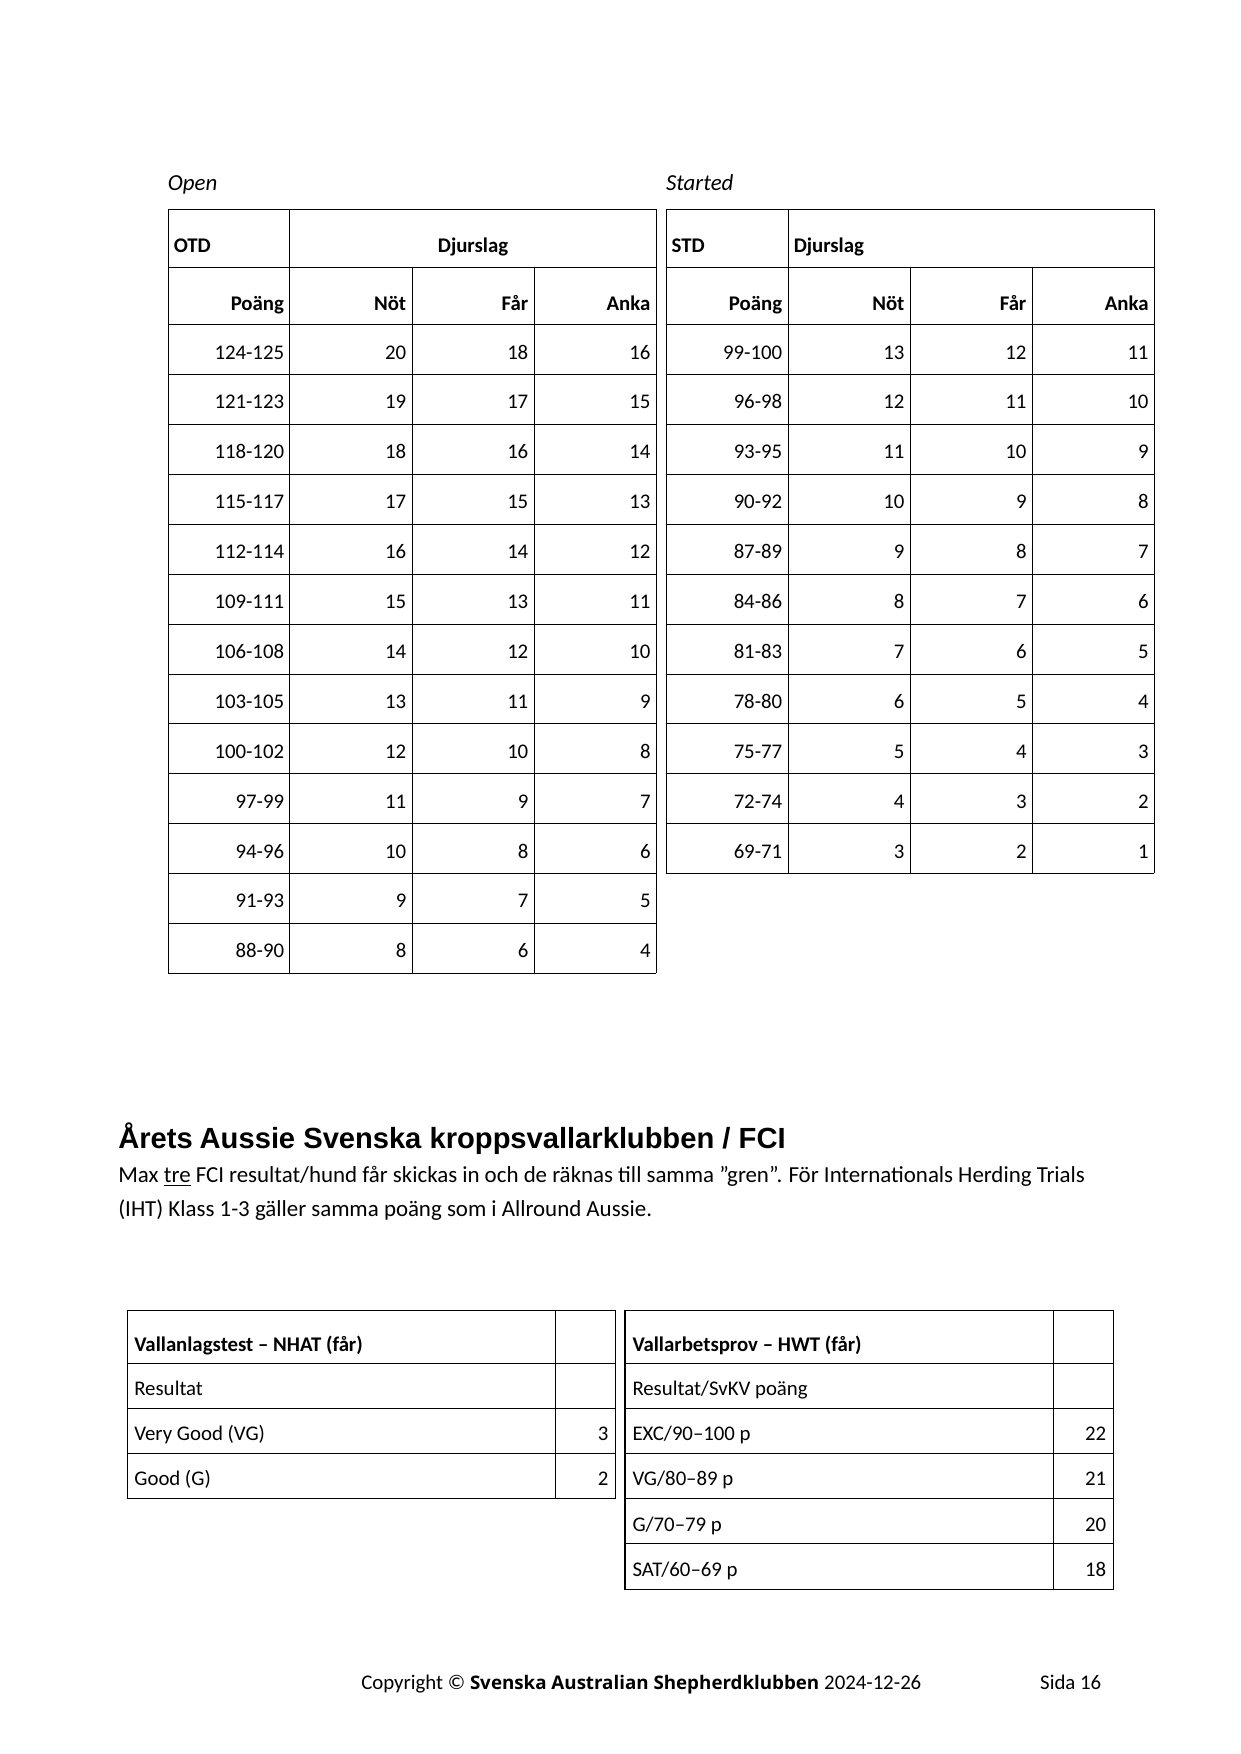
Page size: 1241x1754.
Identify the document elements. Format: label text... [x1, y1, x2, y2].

table_cell 8 [1033, 475, 1154, 524]
table_cell Poäng [169, 268, 289, 324]
table_cell 88-90 [169, 924, 289, 973]
table_cell 112-114 [169, 525, 289, 574]
text [118, 1301, 1122, 1613]
table_cell 3 [556, 1409, 615, 1453]
table_cell 93-95 [667, 425, 788, 474]
table_cell 5 [1033, 625, 1154, 673]
table_cell 5 [789, 724, 910, 773]
table_cell 10 [413, 724, 534, 773]
table_cell 9 [911, 475, 1032, 524]
text Started [666, 168, 1154, 196]
table_cell 78-80 [667, 675, 788, 723]
table_cell 9 [789, 525, 910, 574]
table_cell 11 [290, 774, 412, 823]
table_cell 7 [535, 774, 656, 823]
table_cell 99-100 [667, 325, 788, 374]
table_header OTD [169, 210, 289, 267]
table_cell 9 [413, 774, 534, 823]
table_cell 15 [413, 475, 534, 524]
table_cell 18 [290, 425, 412, 474]
table_cell 121-123 [169, 375, 289, 424]
table_cell 11 [413, 675, 534, 723]
table_cell 8 [911, 525, 1032, 574]
table_cell 11 [1033, 325, 1154, 374]
table_cell Very Good (VG) [128, 1409, 555, 1453]
table_cell 6 [911, 625, 1032, 673]
table_cell 13 [789, 325, 910, 374]
table_cell Resultat [128, 1364, 555, 1408]
table_cell 4 [1033, 675, 1154, 723]
table_header [556, 1311, 615, 1362]
table_cell 109-111 [169, 575, 289, 623]
table_cell 5 [911, 675, 1032, 723]
table_cell 3 [911, 774, 1032, 823]
table_cell 9 [1033, 425, 1154, 474]
table_cell Får [911, 268, 1032, 324]
table_cell 2 [911, 824, 1032, 873]
table_cell 9 [535, 675, 656, 723]
table_cell 17 [413, 375, 534, 424]
table_cell Nöt [290, 268, 412, 324]
table_cell 7 [413, 874, 534, 923]
table_cell Anka [1033, 268, 1154, 324]
table_cell 18 [413, 325, 534, 374]
table_cell Anka [535, 268, 656, 324]
table_cell [556, 1364, 615, 1408]
table_header Vallanlagstest – NHAT (får) [128, 1311, 555, 1362]
table_cell 115-117 [169, 475, 289, 524]
table_cell 97-99 [169, 774, 289, 823]
table_cell 4 [789, 774, 910, 823]
subtitle Årets Aussie Svenska kroppsvallarklubben / FCI [118, 1009, 1122, 1155]
table_cell 6 [1033, 575, 1154, 623]
table_header Djurslag [789, 210, 1154, 267]
table_cell 10 [911, 425, 1032, 474]
table_cell 22 [1054, 1409, 1113, 1453]
table_cell 8 [535, 724, 656, 773]
table_cell 14 [290, 625, 412, 673]
table_cell SAT/60–69 p [626, 1544, 1053, 1588]
table_cell 16 [535, 325, 656, 374]
table_cell 106-108 [169, 625, 289, 673]
table_cell Poäng [667, 268, 788, 324]
table_cell 12 [535, 525, 656, 574]
table_cell 11 [789, 425, 910, 474]
table_cell VG/80–89 p [626, 1454, 1053, 1498]
table_cell 96-98 [667, 375, 788, 424]
table_cell Får [413, 268, 534, 324]
table_cell 6 [413, 924, 534, 973]
table_cell 12 [789, 375, 910, 424]
table_cell 10 [1033, 375, 1154, 424]
table_cell 8 [413, 824, 534, 873]
table_cell 11 [535, 575, 656, 623]
table_cell 17 [290, 475, 412, 524]
table_cell 3 [789, 824, 910, 873]
table_cell 13 [290, 675, 412, 723]
table_cell 69-71 [667, 824, 788, 873]
table_cell 1 [1033, 824, 1154, 873]
table_header Vallarbetsprov – HWT (får) [626, 1311, 1053, 1362]
table_cell 18 [1054, 1544, 1113, 1588]
table_cell 11 [911, 375, 1032, 424]
table_cell 15 [290, 575, 412, 623]
table_cell 10 [290, 824, 412, 873]
table_cell 10 [535, 625, 656, 673]
table_cell Nöt [789, 268, 910, 324]
table_cell 75-77 [667, 724, 788, 773]
table_cell 12 [290, 724, 412, 773]
text Open [168, 168, 656, 196]
table_cell 19 [290, 375, 412, 424]
table_cell 90-92 [667, 475, 788, 524]
table_cell Resultat/SvKV poäng [626, 1364, 1053, 1408]
table_cell 3 [1033, 724, 1154, 773]
table_cell 7 [1033, 525, 1154, 574]
table_cell 6 [535, 824, 656, 873]
table_cell 14 [413, 525, 534, 574]
table_cell 13 [535, 475, 656, 524]
table_cell 12 [911, 325, 1032, 374]
table_cell 16 [290, 525, 412, 574]
table_cell 2 [556, 1454, 615, 1498]
table_cell 72-74 [667, 774, 788, 823]
table_cell 9 [290, 874, 412, 923]
table_header STD [667, 210, 788, 267]
table_cell 15 [535, 375, 656, 424]
table_cell 7 [789, 625, 910, 673]
table_cell 84-86 [667, 575, 788, 623]
table_cell 100-102 [169, 724, 289, 773]
text Max tre FCI resultat/hund får skickas in och de räknas till samma ”gren”. För Internationals Herding Trials (IHT) Klass 1-3 gäller samma poäng som i Allround Aussie. [118, 1161, 1122, 1222]
table_cell EXC/90–100 p [626, 1409, 1053, 1453]
table_cell G/70–79 p [626, 1499, 1053, 1543]
table_cell 87-89 [667, 525, 788, 574]
table_cell 8 [789, 575, 910, 623]
table_cell 124-125 [169, 325, 289, 374]
table_cell 6 [789, 675, 910, 723]
table_cell 16 [413, 425, 534, 474]
table_cell 103-105 [169, 675, 289, 723]
table_header Djurslag [290, 210, 656, 267]
table_cell 14 [535, 425, 656, 474]
table_cell 81-83 [667, 625, 788, 673]
table_cell 10 [789, 475, 910, 524]
table_header [1054, 1311, 1113, 1362]
table_cell 7 [911, 575, 1032, 623]
table_cell 8 [290, 924, 412, 973]
table_cell 118-120 [169, 425, 289, 474]
table_cell 20 [290, 325, 412, 374]
table_cell 2 [1033, 774, 1154, 823]
table_cell 20 [1054, 1499, 1113, 1543]
table_cell 94-96 [169, 824, 289, 873]
table_cell 21 [1054, 1454, 1113, 1498]
table_cell Good (G) [128, 1454, 555, 1498]
table_cell 5 [535, 874, 656, 923]
table_cell 4 [535, 924, 656, 973]
table_cell 91-93 [169, 874, 289, 923]
table_cell 13 [413, 575, 534, 623]
table_cell 12 [413, 625, 534, 673]
table_cell [1054, 1364, 1113, 1408]
table_cell 4 [911, 724, 1032, 773]
